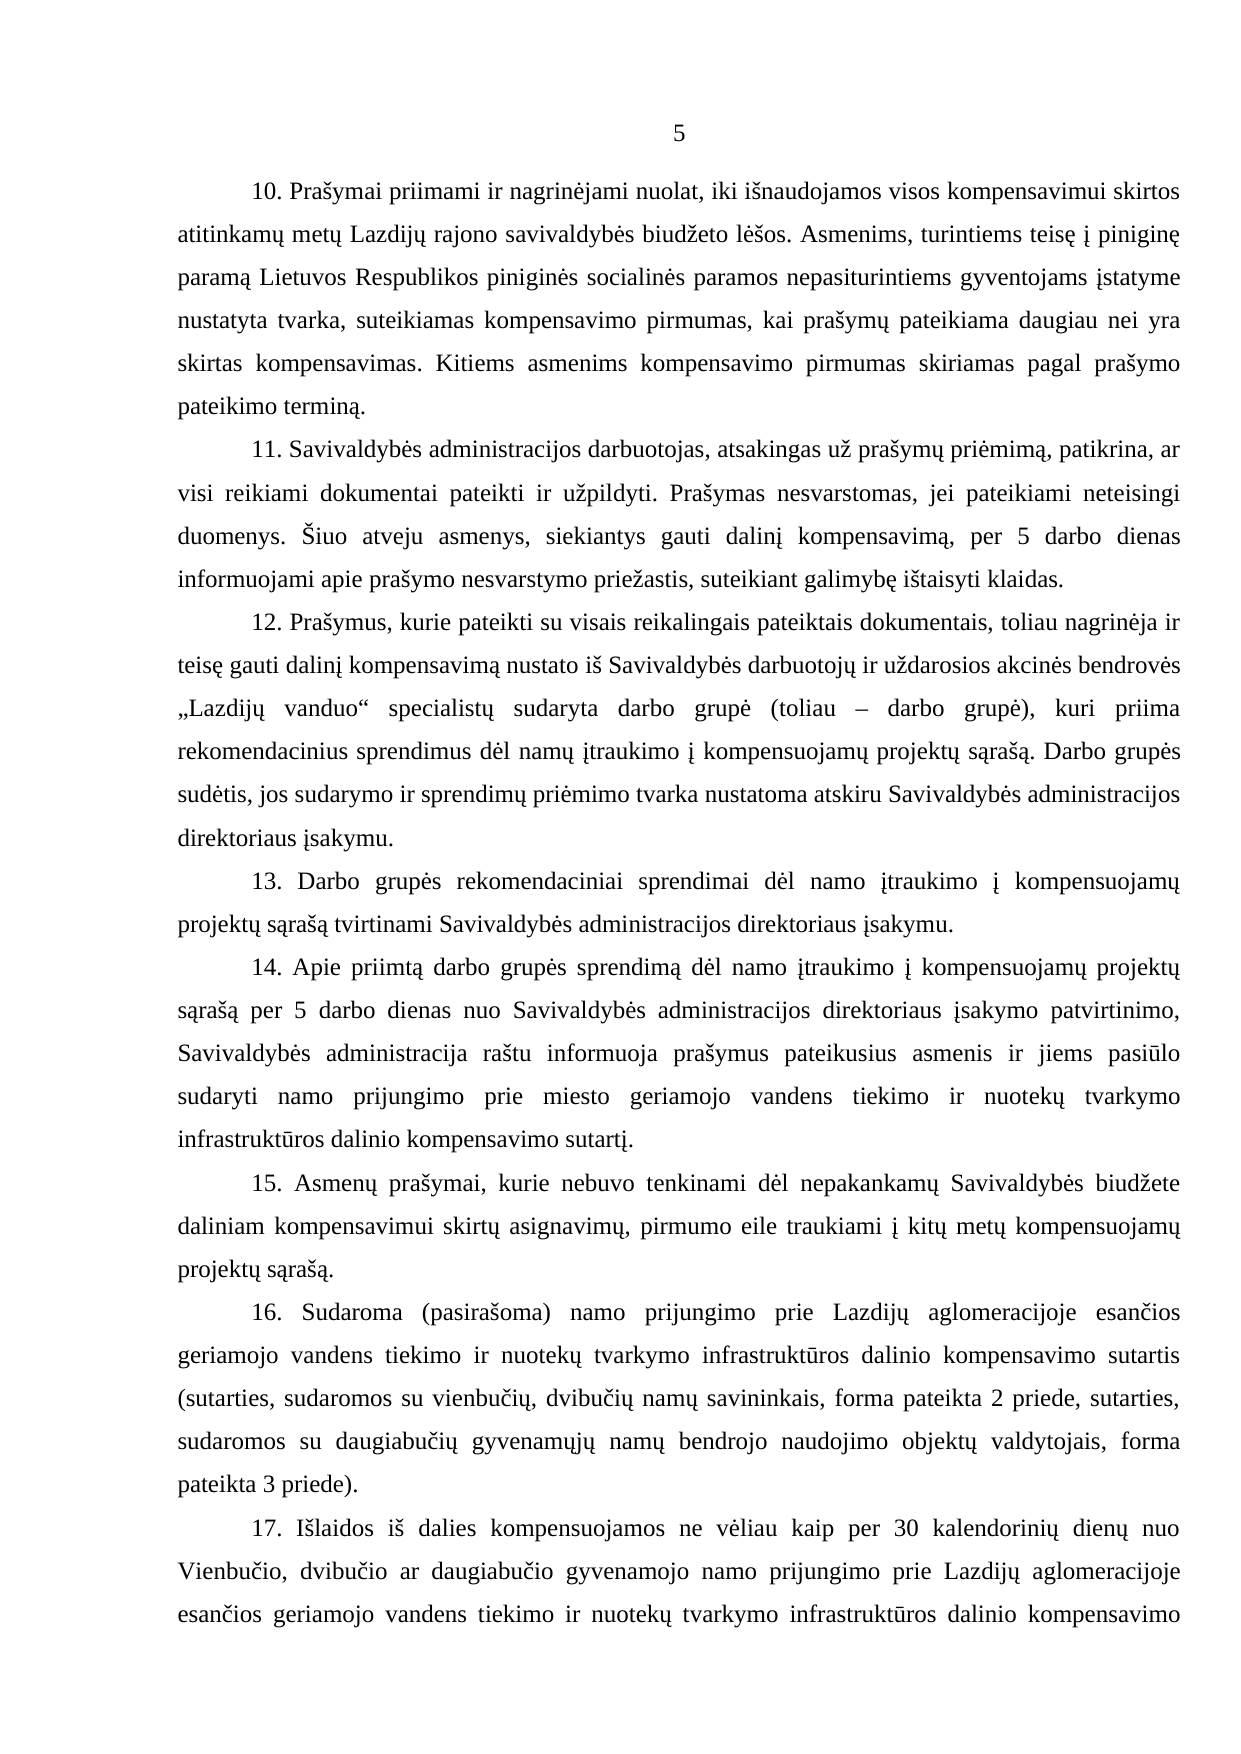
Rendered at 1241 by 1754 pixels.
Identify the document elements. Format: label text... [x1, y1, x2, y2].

text 11. Savivaldybės administracijos darbuotojas, atsakingas už prašymų priėmimą, patikrina, ar visi reikiami dokumentai pateikti ir užpildyti. Prašymas nesvarstomas, jei pateikiami neteisingi duomenys. Šiuo atveju asmenys, siekiantys gauti dalinį kompensavimą, per 5 darbo dienas informuojami apie prašymo nesvarstymo priežastis, suteikiant galimybę ištaisyti klaidas. [177, 434, 1181, 593]
text 12. Prašymus, kurie pateikti su visais reikalingais pateiktais dokumentais, toliau nagrinėja ir teisę gauti dalinį kompensavimą nustato iš Savivaldybės darbuotojų ir uždarosios akcinės bendrovės „Lazdijų vanduo“ specialistų sudaryta darbo grupė (toliau – darbo grupė), kuri priima rekomendacinius sprendimus dėl namų įtraukimo į kompensuojamų projektų sąrašą. Darbo grupės sudėtis, jos sudarymo ir sprendimų priėmimo tvarka nustatoma atskiru Savivaldybės administracijos direktoriaus įsakymu. [177, 607, 1181, 851]
text 17. Išlaidos iš dalies kompensuojamos ne vėliau kaip per 30 kalendorinių dienų nuo Vienbučio, dvibučio ar daugiabučio gyvenamojo namo prijungimo prie Lazdijų aglomeracijoje esančios geriamojo vandens tiekimo ir nuotekų tvarkymo infrastruktūros dalinio kompensavimo [177, 1513, 1181, 1628]
text 13. Darbo grupės rekomendaciniai sprendimai dėl namo įtraukimo į kompensuojamų projektų sąrašą tvirtinami Savivaldybės administracijos direktoriaus įsakymu. [177, 866, 1181, 938]
text 16. Sudaroma (pasirašoma) namo prijungimo prie Lazdijų aglomeracijoje esančios geriamojo vandens tiekimo ir nuotekų tvarkymo infrastruktūros dalinio kompensavimo sutartis (sutarties, sudaromos su vienbučių, dvibučių namų savininkais, forma pateikta 2 priede, sutarties, sudaromos su daugiabučių gyvenamųjų namų bendrojo naudojimo objektų valdytojais, forma pateikta 3 priede). [177, 1297, 1181, 1498]
text 10. Prašymai priimami ir nagrinėjami nuolat, iki išnaudojamos visos kompensavimui skirtos atitinkamų metų Lazdijų rajono savivaldybės biudžeto lėšos. Asmenims, turintiems teisę į piniginę paramą Lietuvos Respublikos piniginės socialinės paramos nepasiturintiems gyventojams įstatyme nustatyta tvarka, suteikiamas kompensavimo pirmumas, kai prašymų pateikiama daugiau nei yra skirtas kompensavimas. Kitiems asmenims kompensavimo pirmumas skiriamas pagal prašymo pateikimo terminą. [177, 176, 1181, 420]
text 14. Apie priimtą darbo grupės sprendimą dėl namo įtraukimo į kompensuojamų projektų sąrašą per 5 darbo dienas nuo Savivaldybės administracijos direktoriaus įsakymo patvirtinimo, Savivaldybės administracija raštu informuoja prašymus pateikusius asmenis ir jiems pasiūlo sudaryti namo prijungimo prie miesto geriamojo vandens tiekimo ir nuotekų tvarkymo infrastruktūros dalinio kompensavimo sutartį. [177, 952, 1181, 1153]
text 15. Asmenų prašymai, kurie nebuvo tenkinami dėl nepakankamų Savivaldybės biudžete daliniam kompensavimui skirtų asignavimų, pirmumo eile traukiami į kitų metų kompensuojamų projektų sąrašą. [177, 1168, 1181, 1283]
